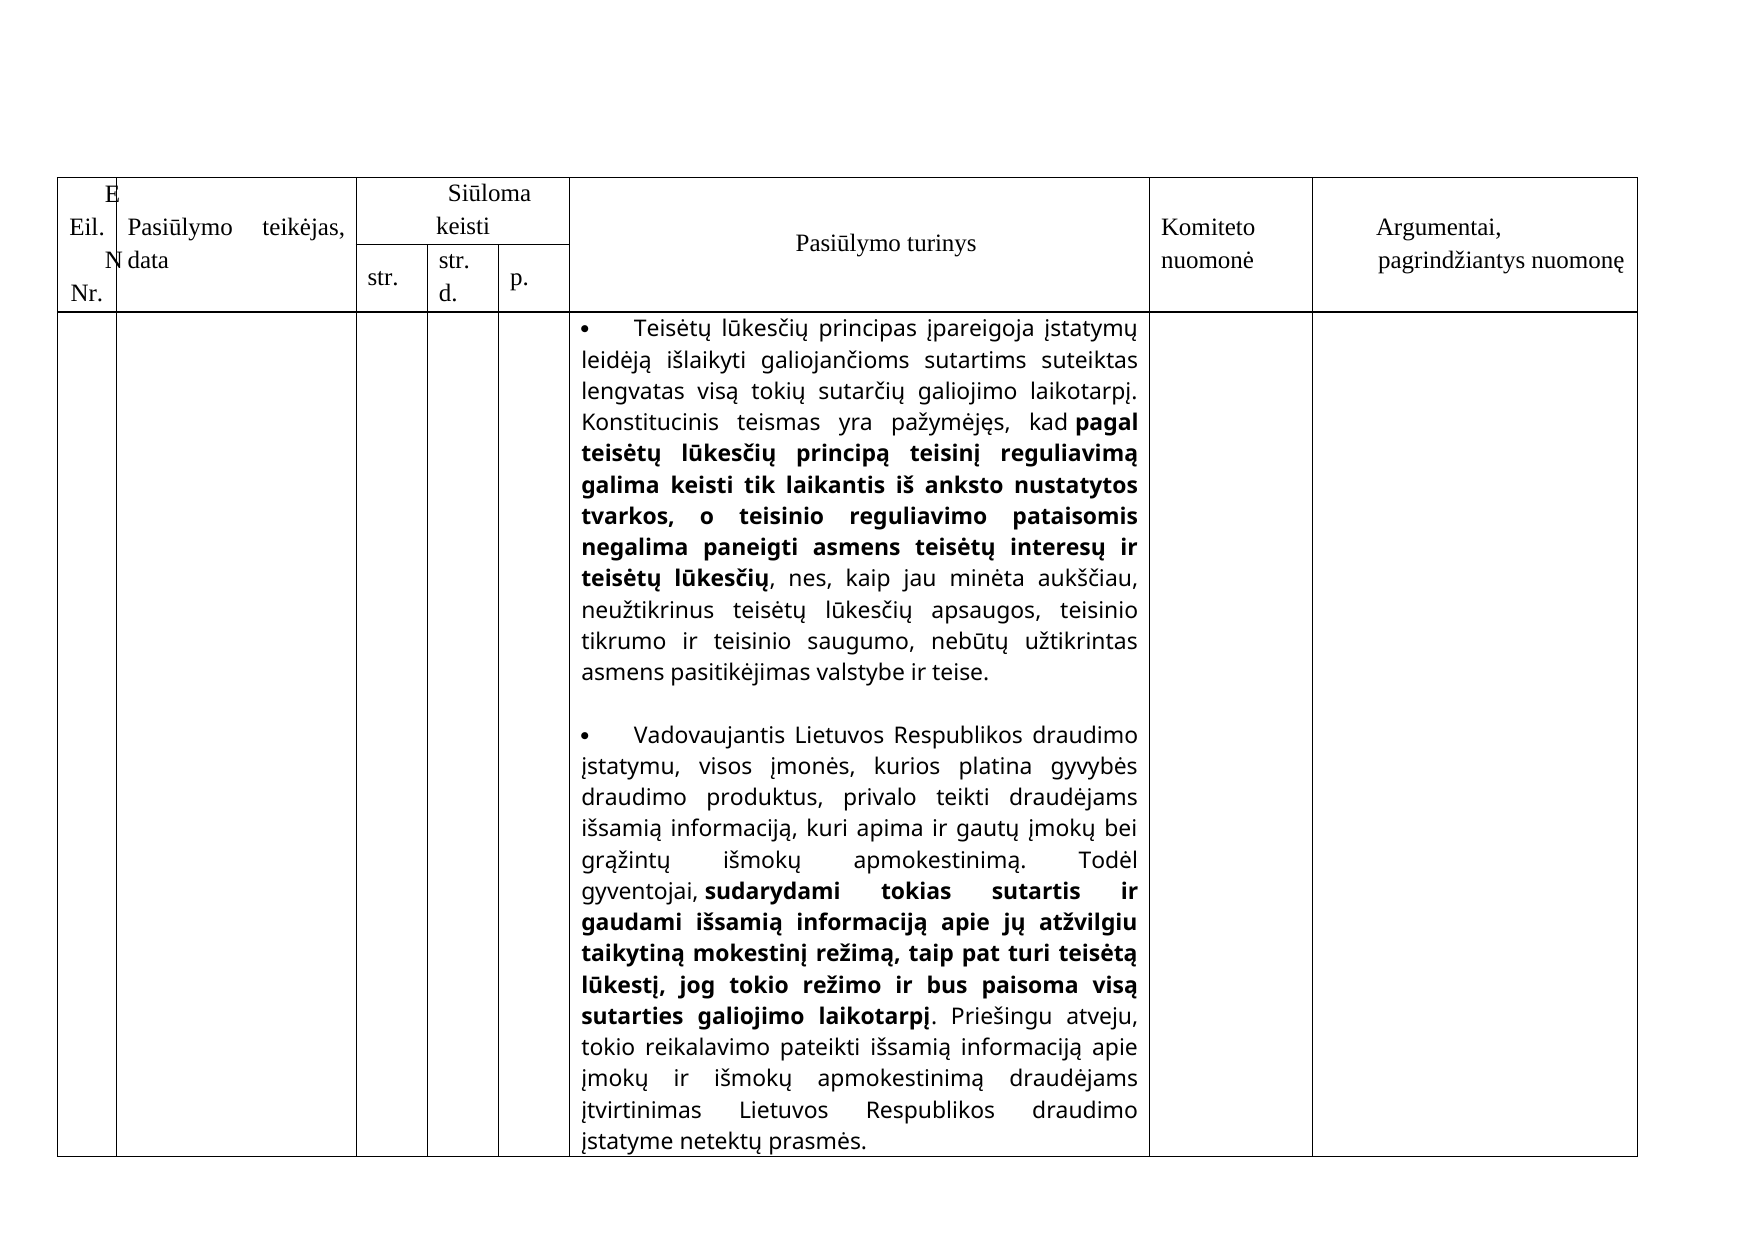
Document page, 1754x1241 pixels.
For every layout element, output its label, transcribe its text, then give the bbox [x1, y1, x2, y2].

table_cell [1313, 313, 1637, 1156]
table_header Komiteto nuomonė [1150, 178, 1312, 311]
table_cell str. d. [428, 245, 498, 311]
table_cell [357, 313, 427, 1156]
table_header EEil. NNr. [58, 178, 116, 311]
table_cell [117, 313, 356, 1156]
table_cell [499, 313, 569, 1156]
table_cell [428, 313, 498, 1156]
table_header Pasiūlymo turinys [570, 178, 1149, 311]
table_header Siūloma keisti [357, 178, 569, 244]
table_cell p. [499, 245, 569, 311]
table_cell Lietuvos Respublikos teisės aktuose gyvybės draudimas yra reglamentuotas kaip savarankiško kaupimo pensijų sistemos dalis. Kaupimas per gyvybės draudimo produktus ir III pakopos pensijų fondus priskiriamas III pensijų sistemos pakopai. Valstybės formuota ir išlaikyta ilgametė ekonominės ir socialinės politikos kryptis - prisidėti prie pensijų stygiaus ateityje problemos sprendimo, taip skatinant gyventojus taupyti savarankiškai per gyvybės draudimą, nustatant galimybę susigrąžinti gyventojams pajamų mokesčio (toliau - GPM) dalį nuo sumokėtų kaupiamojo gyvybės draudimo įmokų, jei atitinkamos tam tikros sąlygos. Tokiu būdu Valstybė, skatindama atsakingą požiūrį į savo ateitį, kurdama paskatų priemones, sumažina sau tenkančią socialinę finansinę naštą. Kaupiamasis gyvybės draudimas yra paslauga, kuri pirmiausia skatina neprofesionalius investuotojus, turinčius mažai patirties ir netoleruojančius aukštos investavimo rizikos. Gyvybės draudimo produktų vartotojai yra vidutines ir mažesnes pajamas gaunantys asmenys, kurie siekia ilgu laikotarpiu sukaupti ateičiai. Tai daugiausiai jaunos šeimos, turinčios finansinių įsipareigojimų, vaikų ateičiai ir senatvei kaupiantys gyventojai. Vidutinė kaupiamojo gyvybės draudimo įmoka sudaro 40-50 eurų per mėnesį. Valstybinės mokesčių inspekcijos duomenimis, GPM lengvata kaupiamojo gyvybės draudimo įmokoms pastaraisiais metais pasinaudojo iki 90 proc. gyvybės draudimo įmokas mokėjusių gyventojų. Pastebėtina, kad valstybė nuo 2019 metų jau sumažino įmokų į gyvybės draudimą ir pensijų fondus lubas, siekiant pasinaudoti GPM lengvata, iki 1500 eurų įmokų, bet ne daugiau nei 300 eurų GPM suma per metus. Tokiu būdu apribojo galimybes naudotis šiuo skatinimu didesnes pajamas gaunantiems gyventojams ir patvirtino, kad GPM lengvata, kaip valstybės parama, gyvybės draudimui nėra pagrindinė paskata didesnes pajamas turintiems gyventojams. Lietuvos gyventojų taupymo norma yra žema ir ženkliai atsilieka nuo Europos sąjungos šalių taupymo lygio. Kaip ir draudimo produktų, įskaitant gyvybės draudimo, paplitimas Lietuvoje gerokai mažesnis nei kitose Europos šalyse. Gyvybės draudimo skvarba, šio sektoriaus plėtra yra vienas veiksnių, skatinančių žmones rūpintis saugesniu finansiniu rytojumi, taupyti, ugdyti finansinį raštingumą. Dėl pasyvaus taupymo būdo ir pastaruoju metu pakankamai didelės infliacijos, žemų indėlių palūkanų neinvestuoti pinigai nuvertėja, o ateities perkamoji galia krenta. Atsižvelgiant į tai, valstybė ėmė skatinti ilgalaikio taupymo produktų kūrimą, turėdama tikslą įtraukti gyventojus į taupymą. Tačiau pakankamas ilgalaikio investavimo lygis šalyje dar nėra pasiektas, tad valstybė turėtų ne atsisakyti paskatų, o imtis atvirkštinių veiksmų. GPM lengvata atlieka reguliacinę funkciją – keičia žmonių elgseną ir taupymo įpročius, skatindama kaupti lėšas ir didinti savo perkamąją galią ateityje. Tad valstybė turėtų įvairiomis priemonėmis, įskaitant ir mokestines, skatinti gyventojus rūpintis savo finansiniu saugumu ir ateitimi, formuodama tvarią ir atsakingą bei stabilią ilgalaikio kaupimo sistemą. Nuolatinės pensijų reformos, mokesčių sistemos, įskaitant ir mokestines lengvatas, keitimas, kelia nepasitikėjimą valstybe. Negebėdama užtikrinti pakankamos senatvės pensijos ir pilnai išspręsti senstančios visuomenės keliamų demografinių problemų, valstybei svarbus pensijų sistemos dalių - tiek „Sodros“, tiek II ir III pensijų pakopų, įskaitant gyvybės draudimą, stabilumas. Gyventojus taupyti ateičiai, taikant mokesčių lengvatas, taip pat skatina gerokai turtingesnės valstybės, tokios kaip Austrija, Vokietija, Danija, Didžioji Britanija, Airija, Švedija, Italija, Ispanija ir Liuksemburgas. Lyginant gi su Baltijos šalimis, valstybės paskatos Lietuvoje yra mažiausios. Tokio pobūdžio lengvatas turi Estija (4 kartus didesnes), Latvija (2,5 karto didesnes). Lietuvoje yra apie 500 tūkstančių galiojančių kaupiamojo gyvybės draudimo sutarčių. Lengvatų atsisakymas pažeistų socialinį teisingumą bei teisėtus lūkesčius visų asmenų, kurie pagrįstai tikėjo valstybės politika bei priėmė toli į ateitį orientuotus sprendimus. Pagal Konstitucinio Teismo jurisprudenciją konstitucinis teisėtų lūkesčių principas saisto įstatymų leidėją priimant sprendimus, galinčius turėti įtaką mokesčių mokėtojų, dalyvaujančių pensijų kaupime per gyvybės draudimą ar pensijų fondus, atžvilgiu. Tai pasireiškia tuomet, kai teisinio reguliavimo pokyčiai yra nepalankūs ir pablogina asmenų teisinę padėtį. Todėl Lietuvos Respublikos finansų ministerijos siūlymas atsisakyti GPMĮ įtvirtintų III pensijų pakopos, įskaitant gyvybės draudimą, lengvatų pablogintų mokesčių mokėtojų, kurie gyvybės draudimo sutartis sudarė atsižvelgdami ir į valstybės teikiamą paskatą – įsipareigojimą neapmokestinti tam tikrų į ilgalaikį taupymą investuojamų ir iš tokios investicijos uždirbamų sumų, padėtį. Gyventojai ne tik negalėtų iš pajamų atskaityti draudimo įmokų sumų iki 1 500 eurų kasmet, kas kasmet leidžia sutaupyti iki 300 eurų, bet taip pat investicinė grąža, kuri būtų gaunama nutraukus draudimo sutartį ar pasibaigus jos terminui, būtų apmokestinama, kas reikštų, jog gyventojai iš draudimo fondų gautų mažiau grynojo pelno. Tad GPM lengvatų gyvybės draudimui panaikinimas pablogins ilgalaikiu kaupimu besinaudojančių gyventojų padėtį bei turės neigiamą poveikį tokias gyvybės draudimo sutartis turintiems gyventojams. Įstatymų leidėjas, priimdamas atitinkamus pakeitimus, turi atsižvelgti į tokių gyventojų teisėtus lūkesčius ir garantuoti jų apsaugą. Teisėtų lūkesčių principas įpareigoja įstatymų leidėją išlaikyti galiojančioms sutartims suteiktas lengvatas visą tokių sutarčių galiojimo laikotarpį. Konstitucinis teismas yra pažymėjęs, kad pagal teisėtų lūkesčių principą teisinį reguliavimą galima keisti tik laikantis iš anksto nustatytos tvarkos, o teisinio reguliavimo pataisomis negalima paneigti asmens teisėtų interesų ir teisėtų lūkesčių, nes, kaip jau minėta aukščiau, neužtikrinus teisėtų lūkesčių apsaugos, teisinio tikrumo ir teisinio saugumo, nebūtų užtikrintas asmens pasitikėjimas valstybe ir teise. Vadovaujantis Lietuvos Respublikos draudimo įstatymu, visos įmonės, kurios platina gyvybės draudimo produktus, privalo teikti draudėjams išsamią informaciją, kuri apima ir gautų įmokų bei grąžintų išmokų apmokestinimą. Todėl gyventojai, sudarydami tokias sutartis ir gaudami išsamią informaciją apie jų atžvilgiu taikytiną mokestinį režimą, taip pat turi teisėtą lūkestį, jog tokio režimo ir bus paisoma visą sutarties galiojimo laikotarpį. Priešingu atveju, tokio reikalavimo pateikti išsamią informaciją apie įmokų ir išmokų apmokestinimą draudėjams įtvirtinimas Lietuvos Respublikos draudimo įstatyme netektų prasmės. Siūlau nepritarti teikiamoms GPMĮ projekto nuostatoms, susijusioms su siūlymu atsisakyti GPM lengvatos ilgalaikiam draudimui ir III pensijų pakopa. [570, 313, 1149, 1156]
table_header Pasiūlymo teikėjas, data [117, 178, 356, 311]
table_cell [1150, 313, 1312, 1156]
table_header Argumentai, pagrindžiantys nuomonę [1313, 178, 1637, 311]
table_cell str. [357, 245, 427, 311]
table_cell [58, 313, 116, 1156]
